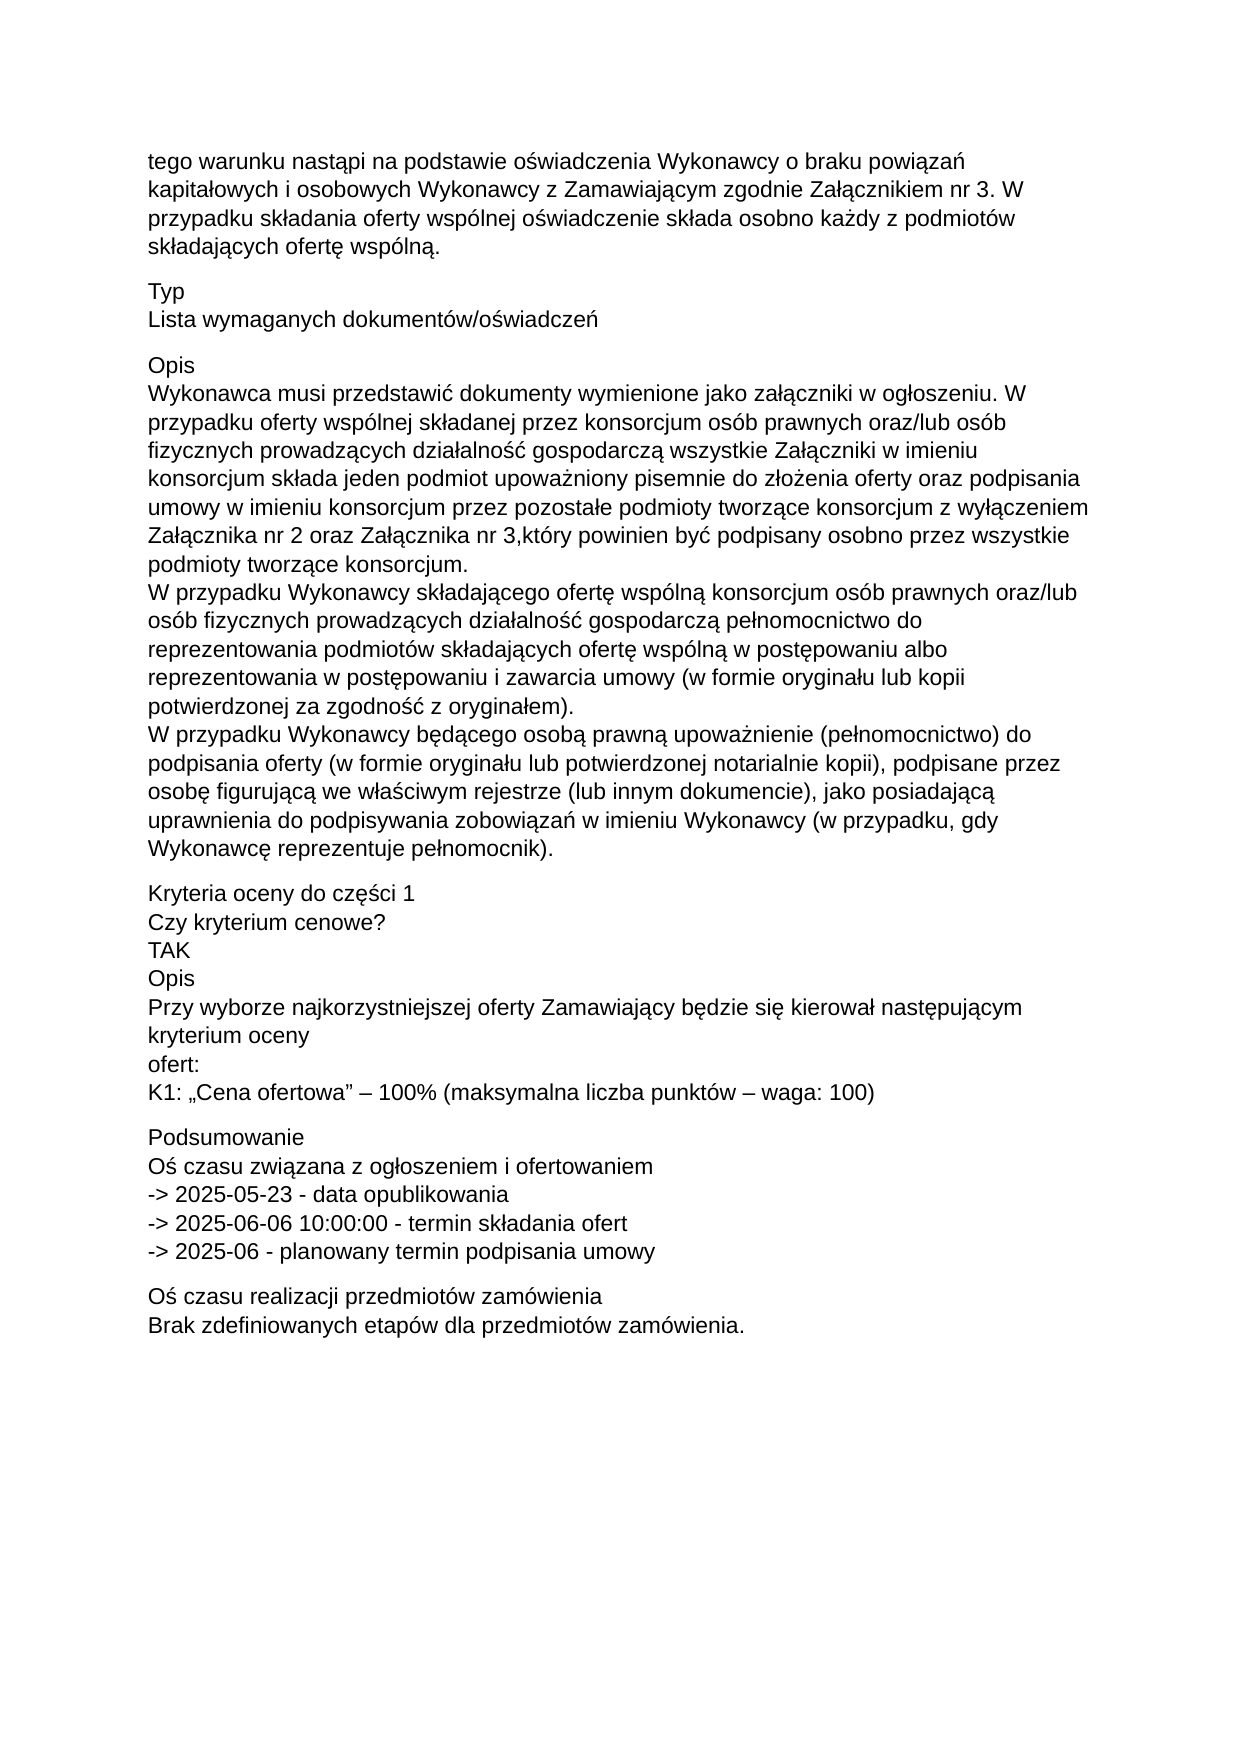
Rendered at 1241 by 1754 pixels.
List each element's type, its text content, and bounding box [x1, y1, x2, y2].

text Typ Lista wymaganych dokumentów/oświadczeń [148, 278, 1093, 333]
text Podsumowanie Oś czasu związana z ogłoszeniem i ofertowaniem -> 2025-05-23 - data opublikowania -> 2025-06-06 10:00:00 - termin składania ofert -> 2025-06 - planowany termin podpisania umowy [148, 1124, 1093, 1264]
text Opis Wykonawca musi przedstawić dokumenty wymienione jako załączniki w ogłoszeniu. W przypadku oferty wspólnej składanej przez konsorcjum osób prawnych oraz/lub osób fizycznych prowadzących działalność gospodarczą wszystkie Załączniki w imieniu konsorcjum składa jeden podmiot upoważniony pisemnie do złożenia oferty oraz podpisania umowy w imieniu konsorcjum przez pozostałe podmioty tworzące konsorcjum z wyłączeniem Załącznika nr 2 oraz Załącznika nr 3,który powinien być podpisany osobno przez wszystkie podmioty tworzące konsorcjum. W przypadku Wykonawcy składającego ofertę wspólną konsorcjum osób prawnych oraz/lub osób fizycznych prowadzących działalność gospodarczą pełnomocnictwo do reprezentowania podmiotów składających ofertę wspólną w postępowaniu albo reprezentowania w postępowaniu i zawarcia umowy (w formie oryginału lub kopii potwierdzonej za zgodność z oryginałem). W przypadku Wykonawcy będącego osobą prawną upoważnienie (pełnomocnictwo) do podpisania oferty (w formie oryginału lub potwierdzonej notarialnie kopii), podpisane przez osobę figurującą we właściwym rejestrze (lub innym dokumencie), jako posiadającą uprawnienia do podpisywania zobowiązań w imieniu Wykonawcy (w przypadku, gdy Wykonawcę reprezentuje pełnomocnik). [148, 352, 1093, 861]
text tego warunku nastąpi na podstawie oświadczenia Wykonawcy o braku powiązań kapitałowych i osobowych Wykonawcy z Zamawiającym zgodnie Załącznikiem nr 3. W przypadku składania oferty wspólnej oświadczenie składa osobno każdy z podmiotów składających ofertę wspólną. [148, 148, 1093, 259]
text Oś czasu realizacji przedmiotów zamówienia Brak zdefiniowanych etapów dla przedmiotów zamówienia. [148, 1283, 1093, 1338]
text Kryteria oceny do części 1 Czy kryterium cenowe? TAK Opis Przy wyborze najkorzystniejszej oferty Zamawiający będzie się kierował następującym kryterium oceny ofert: K1: „Cena ofertowa” – 100% (maksymalna liczba punktów – waga: 100) [148, 880, 1093, 1106]
